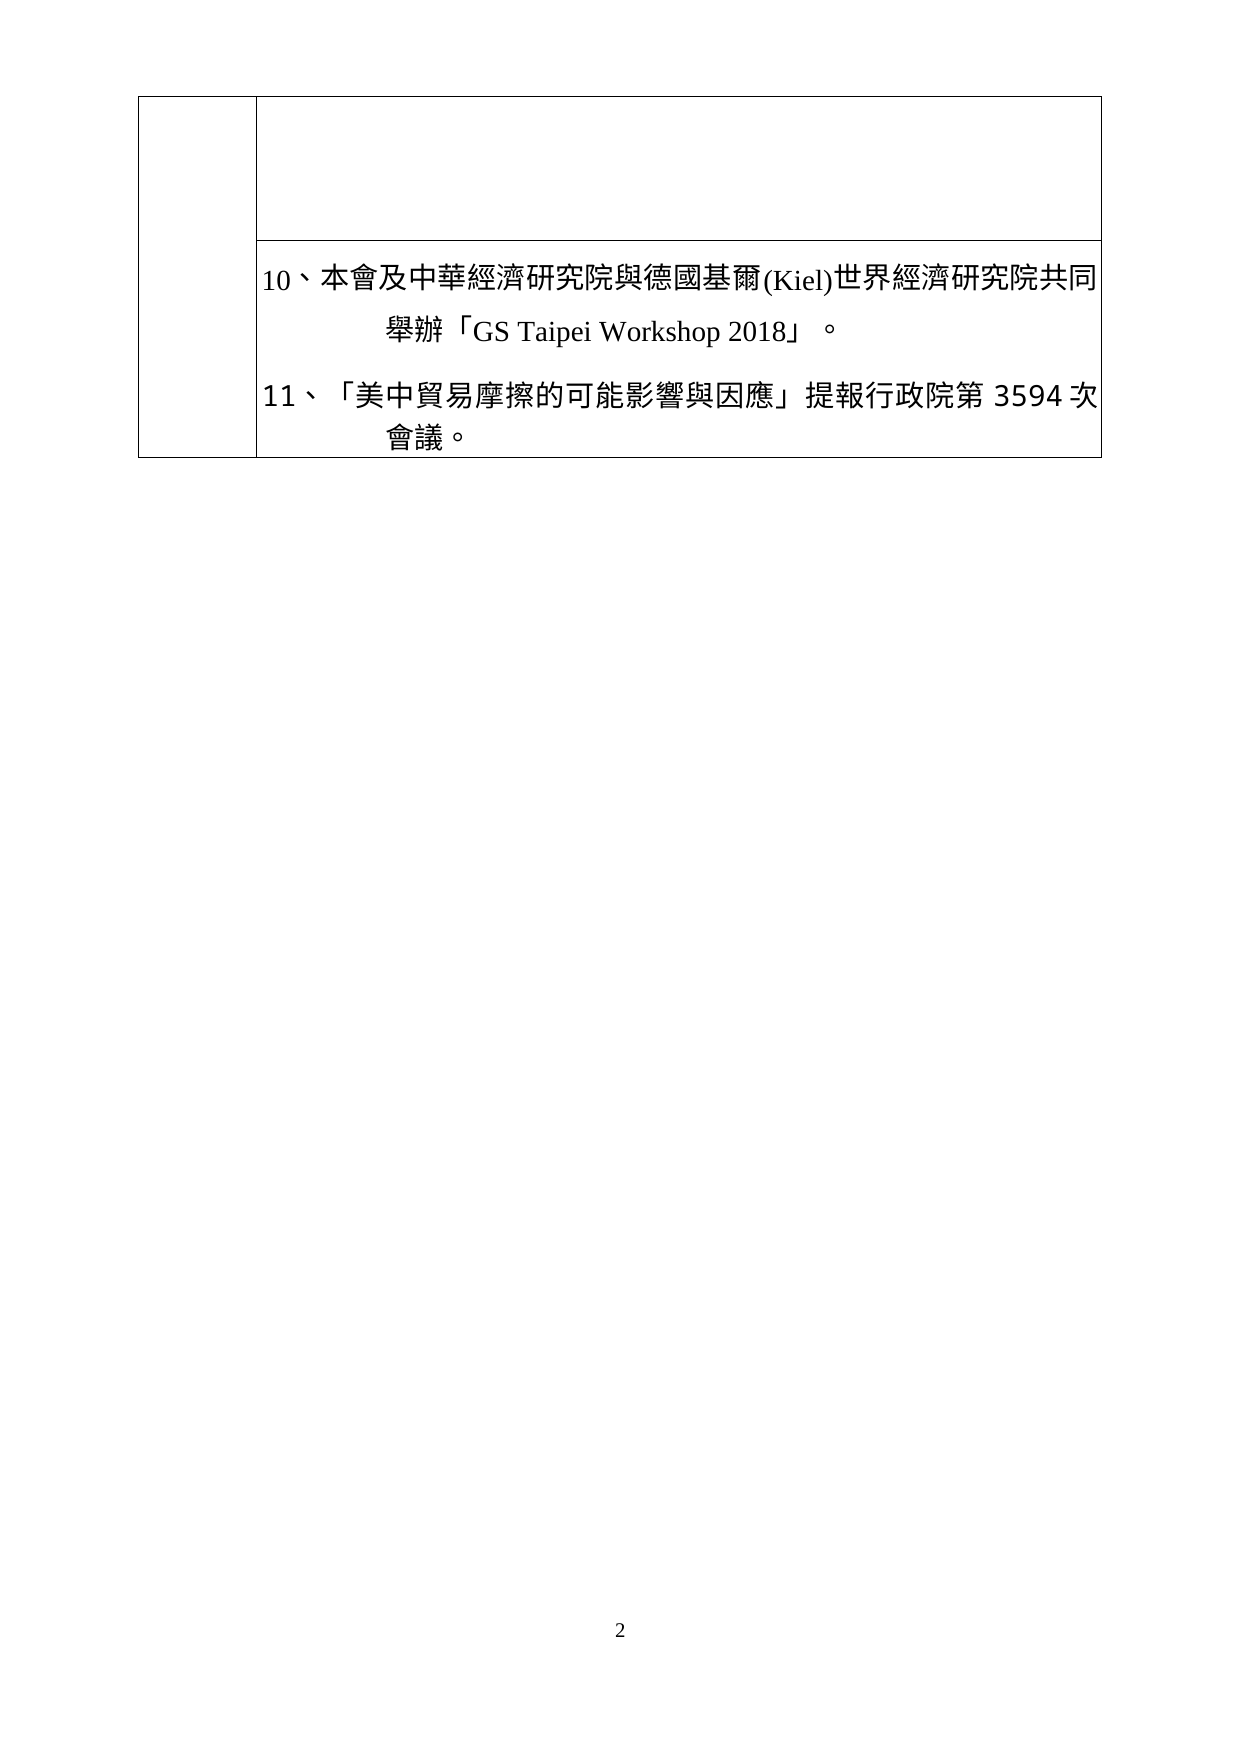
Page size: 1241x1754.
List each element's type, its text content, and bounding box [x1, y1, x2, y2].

table_cell 本會及中華經濟研究院與德國基爾(Kiel)世界經濟研究院共同舉辦「GS Taipei Workshop 2018」。 [257, 241, 1101, 371]
table_cell 「美中貿易摩擦的可能影響與因應」提報行政院第3594次會議。 [257, 371, 1101, 457]
table_cell [257, 97, 1101, 240]
table_cell [139, 97, 256, 457]
